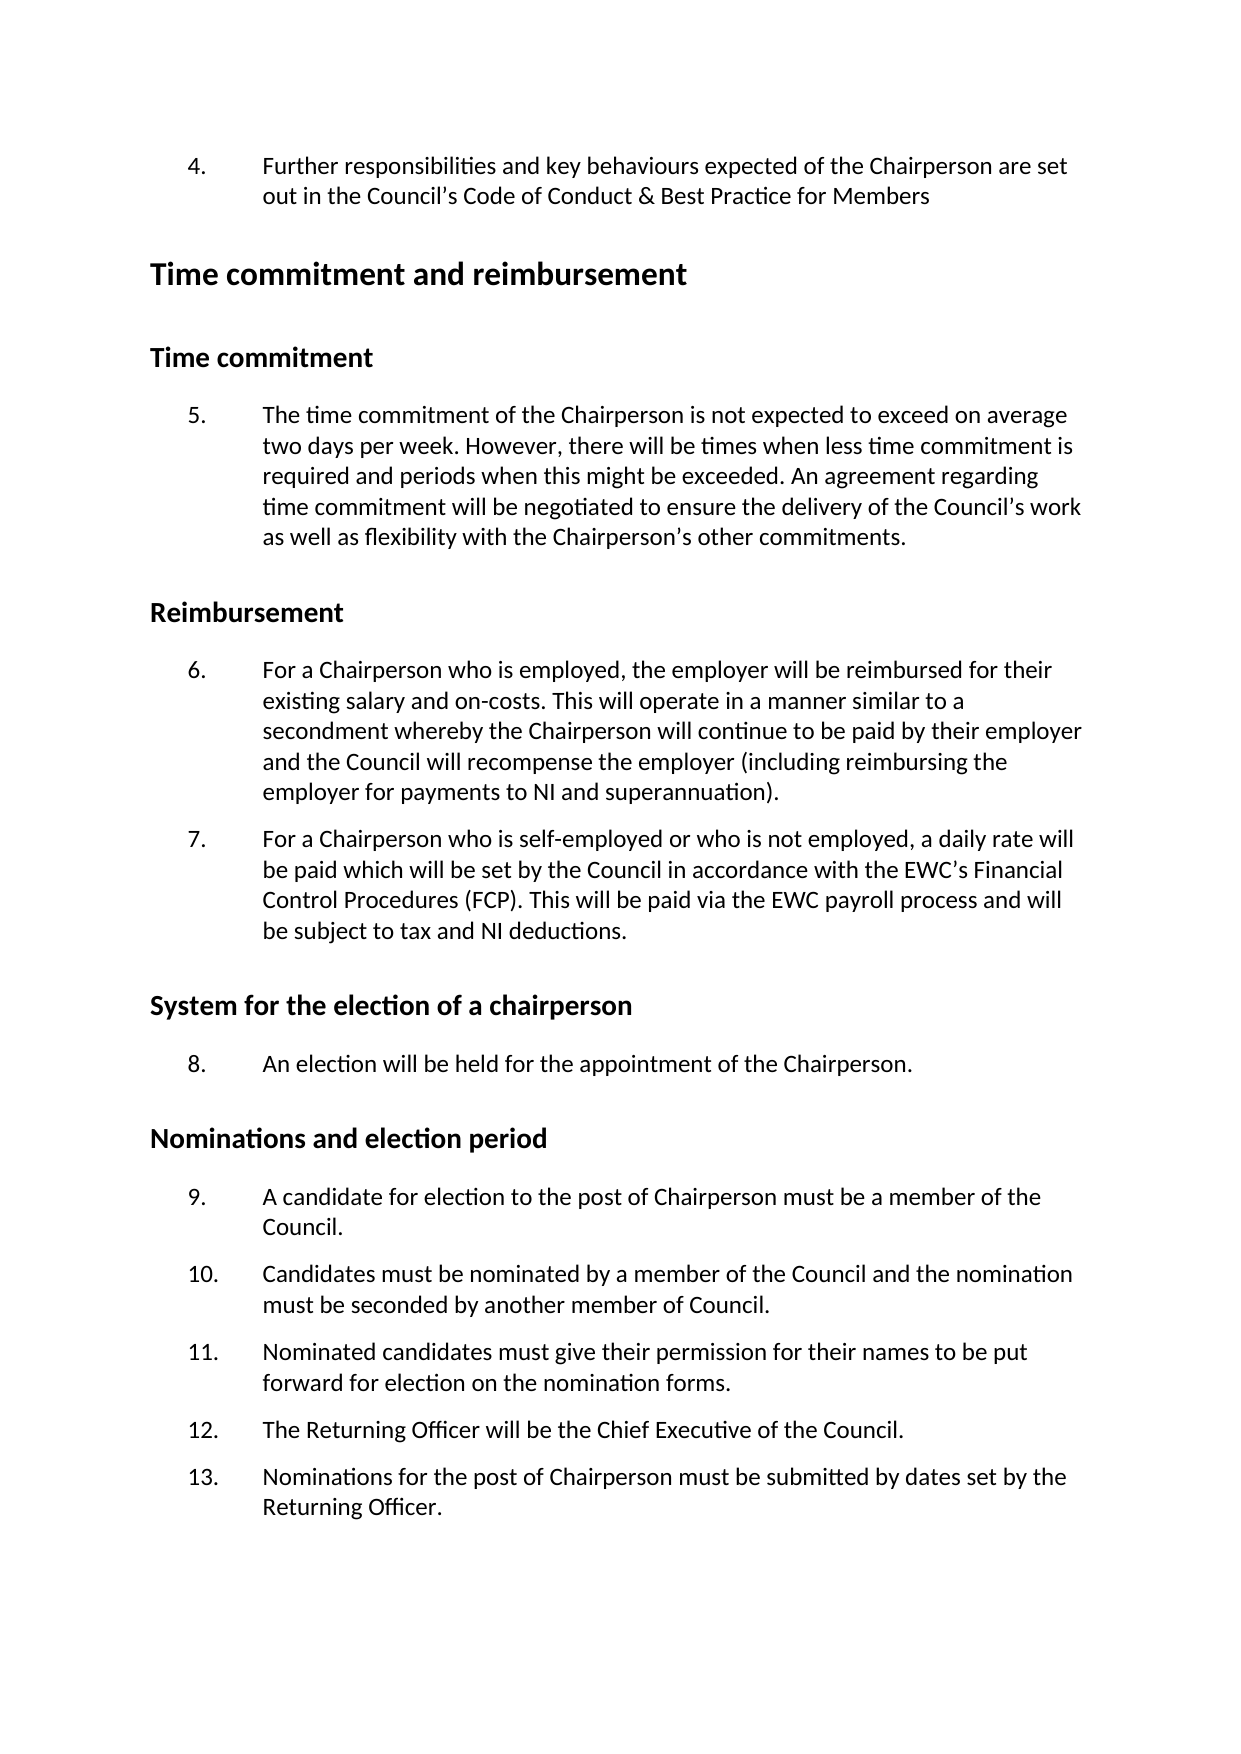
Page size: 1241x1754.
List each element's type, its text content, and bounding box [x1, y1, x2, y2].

list Nominated candidates must give their permission for their names to be put forward for election on the nomination forms. [187, 1336, 1090, 1397]
list For a Chairperson who is self-employed or who is not employed, a daily rate will be paid which will be set by the Council in accordance with the EWC’s Financial Control Procedures (FCP). This will be paid via the EWC payroll process and will be subject to tax and NI deductions. [187, 823, 1090, 946]
list A candidate for election to the post of Chairperson must be a member of the Council. [187, 1181, 1090, 1242]
subtitle Time commitment [150, 339, 1090, 374]
list The time commitment of the Chairperson is not expected to exceed on average two days per week. However, there will be times when less time commitment is required and periods when this might be exceeded. An agreement regarding time commitment will be negotiated to ensure the delivery of the Council’s work as well as flexibility with the Chairperson’s other commitments. [187, 399, 1090, 552]
subtitle Reimbursement [150, 594, 1090, 629]
subtitle System for the election of a chairperson [150, 987, 1090, 1023]
list The Returning Officer will be the Chief Executive of the Council. [187, 1414, 1090, 1444]
list Candidates must be nominated by a member of the Council and the nomination must be seconded by another member of Council. [187, 1258, 1090, 1319]
list Nominations for the post of Chairperson must be submitted by dates set by the Returning Officer. [187, 1461, 1090, 1522]
list An election will be held for the appointment of the Chairperson. [187, 1048, 1090, 1078]
list For a Chairperson who is employed, the employer will be reimbursed for their existing salary and on-costs. This will operate in a manner similar to a secondment whereby the Chairperson will continue to be paid by their employer and the Council will recompense the employer (including reimbursing the employer for payments to NI and superannuation). [187, 654, 1090, 807]
list Further responsibilities and key behaviours expected of the Chairperson are set out in the Council’s Code of Conduct & Best Practice for Members [187, 150, 1090, 211]
subtitle Nominations and election period [150, 1120, 1090, 1156]
subtitle Time commitment and reimbursement [150, 253, 1090, 293]
